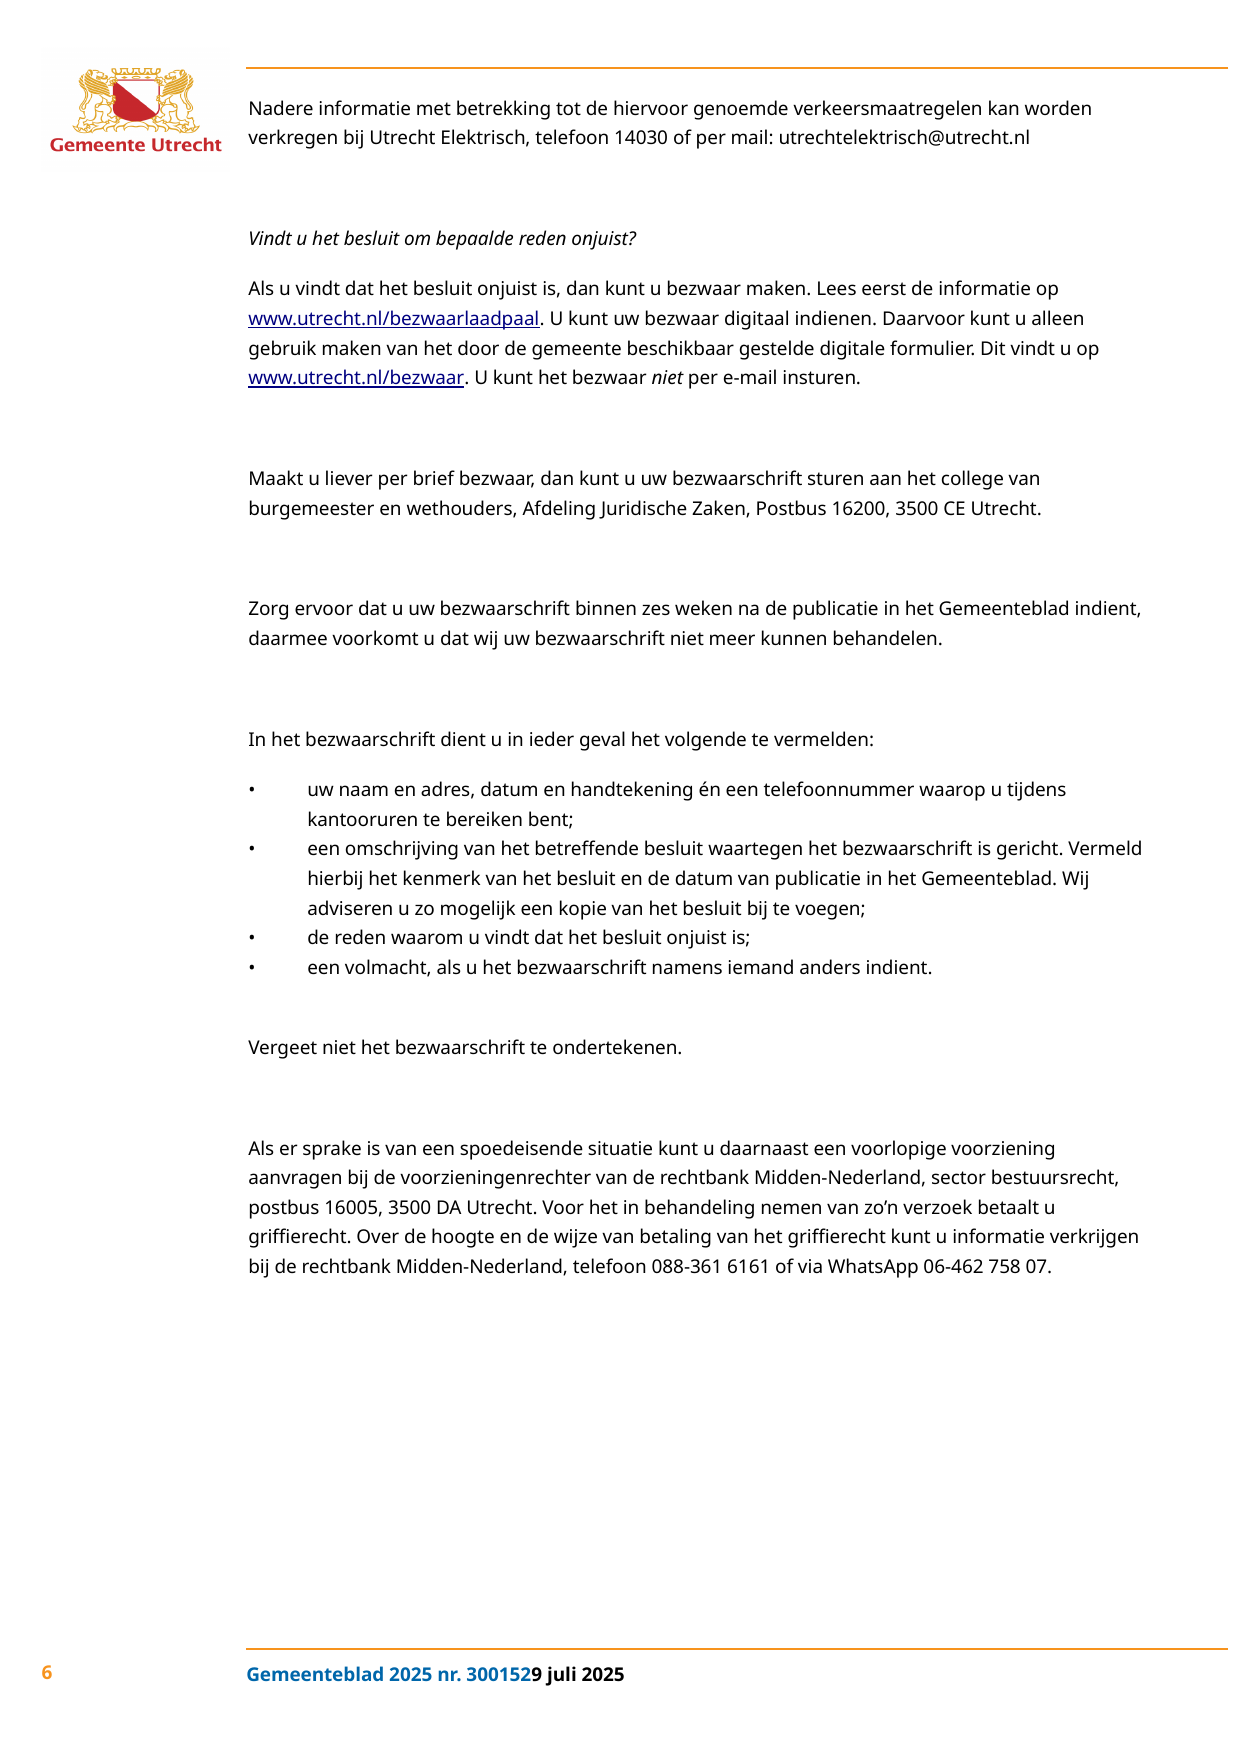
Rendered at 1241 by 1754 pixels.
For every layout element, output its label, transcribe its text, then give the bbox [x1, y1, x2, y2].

text Nadere informatie met betrekking tot de hiervoor genoemde verkeersmaatregelen kan worden verkregen bij Utrecht Elektrisch, telefoon 14030 of per mail: utrechtelektrisch@utrecht.nl [248, 95, 1152, 150]
text Als u vindt dat het besluit onjuist is, dan kunt u bezwaar maken. Lees eerst de informatie op www.utrecht.nl/bezwaarlaadpaal. U kunt uw bezwaar digitaal indienen. Daarvoor kunt u alleen gebruik maken van het door de gemeente beschikbaar gestelde digitale formulier. Dit vindt u op www.utrecht.nl/bezwaar. U kunt het bezwaar niet per e-mail insturen. [248, 276, 1152, 390]
picture [41, 47, 231, 172]
list een volmacht, als u het bezwaarschrift namens iemand anders indient. [248, 954, 1152, 980]
text Vindt u het besluit om bepaalde reden onjuist? [248, 225, 1152, 251]
list een omschrijving van het betreffende besluit waartegen het bezwaarschrift is gericht. Vermeld hierbij het kenmerk van het besluit en de datum van publicatie in het Gemeenteblad. Wij adviseren u zo mogelijk een kopie van het besluit bij te voegen; [248, 836, 1152, 921]
list uw naam en adres, datum en handtekening én een telefoonnummer waarop u tijdens kantooruren te bereiken bent; [248, 776, 1152, 832]
text Als er sprake is van een spoedeisende situatie kunt u daarnaast een voorlopige voorziening aanvragen bij de voorzieningenrechter van de rechtbank Midden-Nederland, sector bestuursrecht, postbus 16005, 3500 DA Utrecht. Voor het in behandeling nemen van zo’n verzoek betaalt u griffierecht. Over de hoogte en de wijze van betaling van het griffierecht kunt u informatie verkrijgen bij de rechtbank Midden-Nederland, telefoon 088-361 6161 of via WhatsApp 06-462 758 07. [248, 1135, 1152, 1279]
text In het bezwaarschrift dient u in ieder geval het volgende te vermelden: [248, 726, 1152, 752]
text Maakt u liever per brief bezwaar, dan kunt u uw bezwaarschrift sturen aan het college van burgemeester en wethouders, Afdeling Juridische Zaken, Postbus 16200, 3500 CE Utrecht. [248, 465, 1152, 521]
text Zorg ervoor dat u uw bezwaarschrift binnen zes weken na de publicatie in het Gemeenteblad indient, daarmee voorkomt u dat wij uw bezwaarschrift niet meer kunnen behandelen. [248, 596, 1152, 651]
list de reden waarom u vindt dat het besluit onjuist is; [248, 924, 1152, 950]
text Vergeet niet het bezwaarschrift te ondertekenen. [248, 1034, 1152, 1060]
